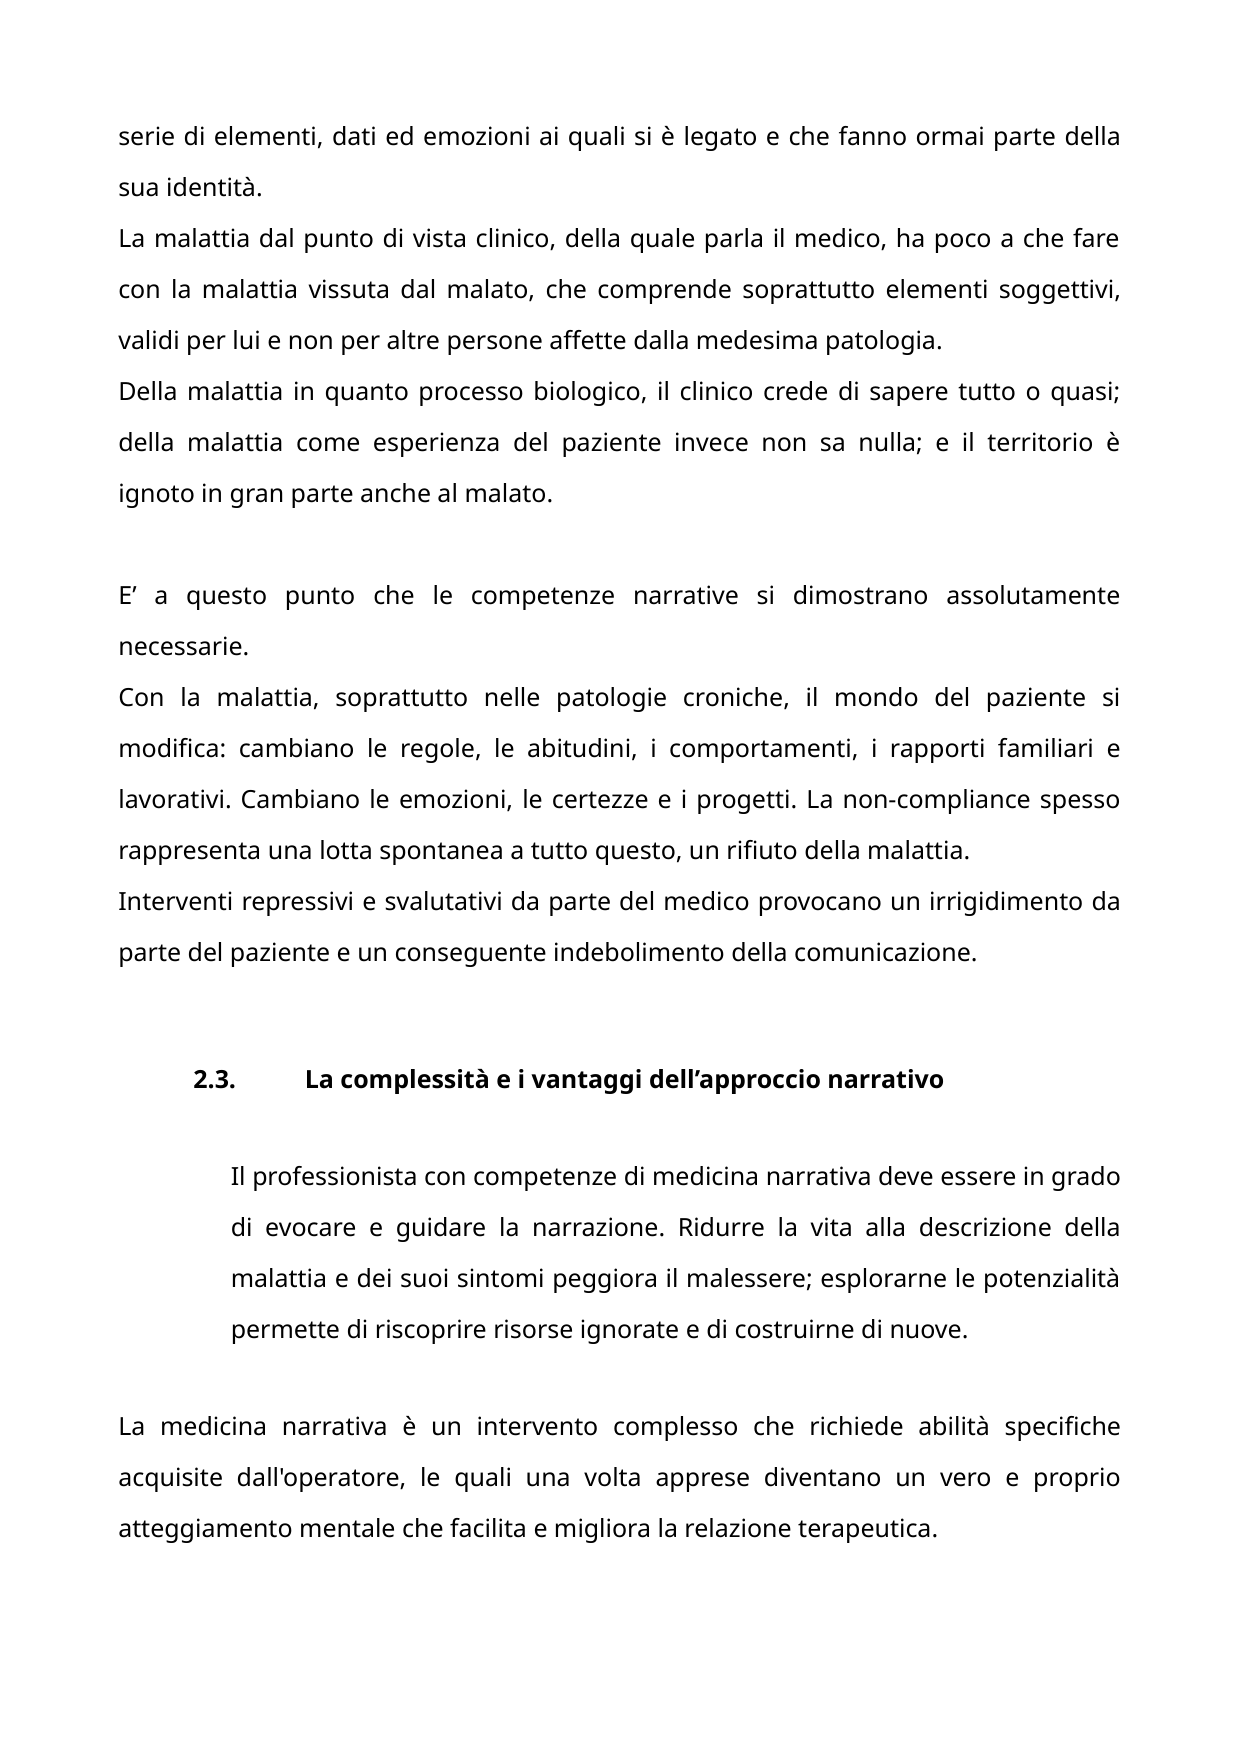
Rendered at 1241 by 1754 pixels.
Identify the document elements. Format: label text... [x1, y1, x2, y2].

text La medicina narrativa è un intervento complesso che richiede abilità specifiche acquisite dall'operatore, le quali una volta apprese diventano un vero e proprio atteggiamento mentale che facilita e migliora la relazione terapeutica. [118, 1409, 1122, 1545]
text Della malattia in quanto processo biologico, il clinico crede di sapere tutto o quasi; della malattia come esperienza del paziente invece non sa nulla; e il territorio è ignoto in gran parte anche al malato. [118, 373, 1122, 509]
text Con la malattia, soprattutto nelle patologie croniche, il mondo del paziente si modifica: cambiano le regole, le abitudini, i comportamenti, i rapporti familiari e lavorativi. Cambiano le emozioni, le certezze e i progetti. La non-compliance spesso rappresenta una lotta spontanea a tutto questo, un rifiuto della malattia. [118, 679, 1122, 867]
list La complessità e i vantaggi dell’approccio narrativo [193, 1062, 1122, 1096]
text E’ a questo punto che le competenze narrative si dimostrano assolutamente necessarie. [118, 577, 1122, 663]
text La malattia dal punto di vista clinico, della quale parla il medico, ha poco a che fare con la malattia vissuta dal malato, che comprende soprattutto elementi soggettivi, validi per lui e non per altre persone affette dalla medesima patologia. [118, 220, 1122, 356]
list Il professionista con competenze di medicina narrativa deve essere in grado di evocare e guidare la narrazione. Ridurre la vita alla descrizione della malattia e dei suoi sintomi peggiora il malessere; esplorarne le potenzialità permette di riscoprire risorse ignorate e di costruirne di nuove. [193, 1159, 1122, 1346]
text serie di elementi, dati ed emozioni ai quali si è legato e che fanno ormai parte della sua identità. [118, 118, 1122, 203]
text Interventi repressivi e svalutativi da parte del medico provocano un irrigidimento da parte del paziente e un conseguente indebolimento della comunicazione. [118, 884, 1122, 969]
